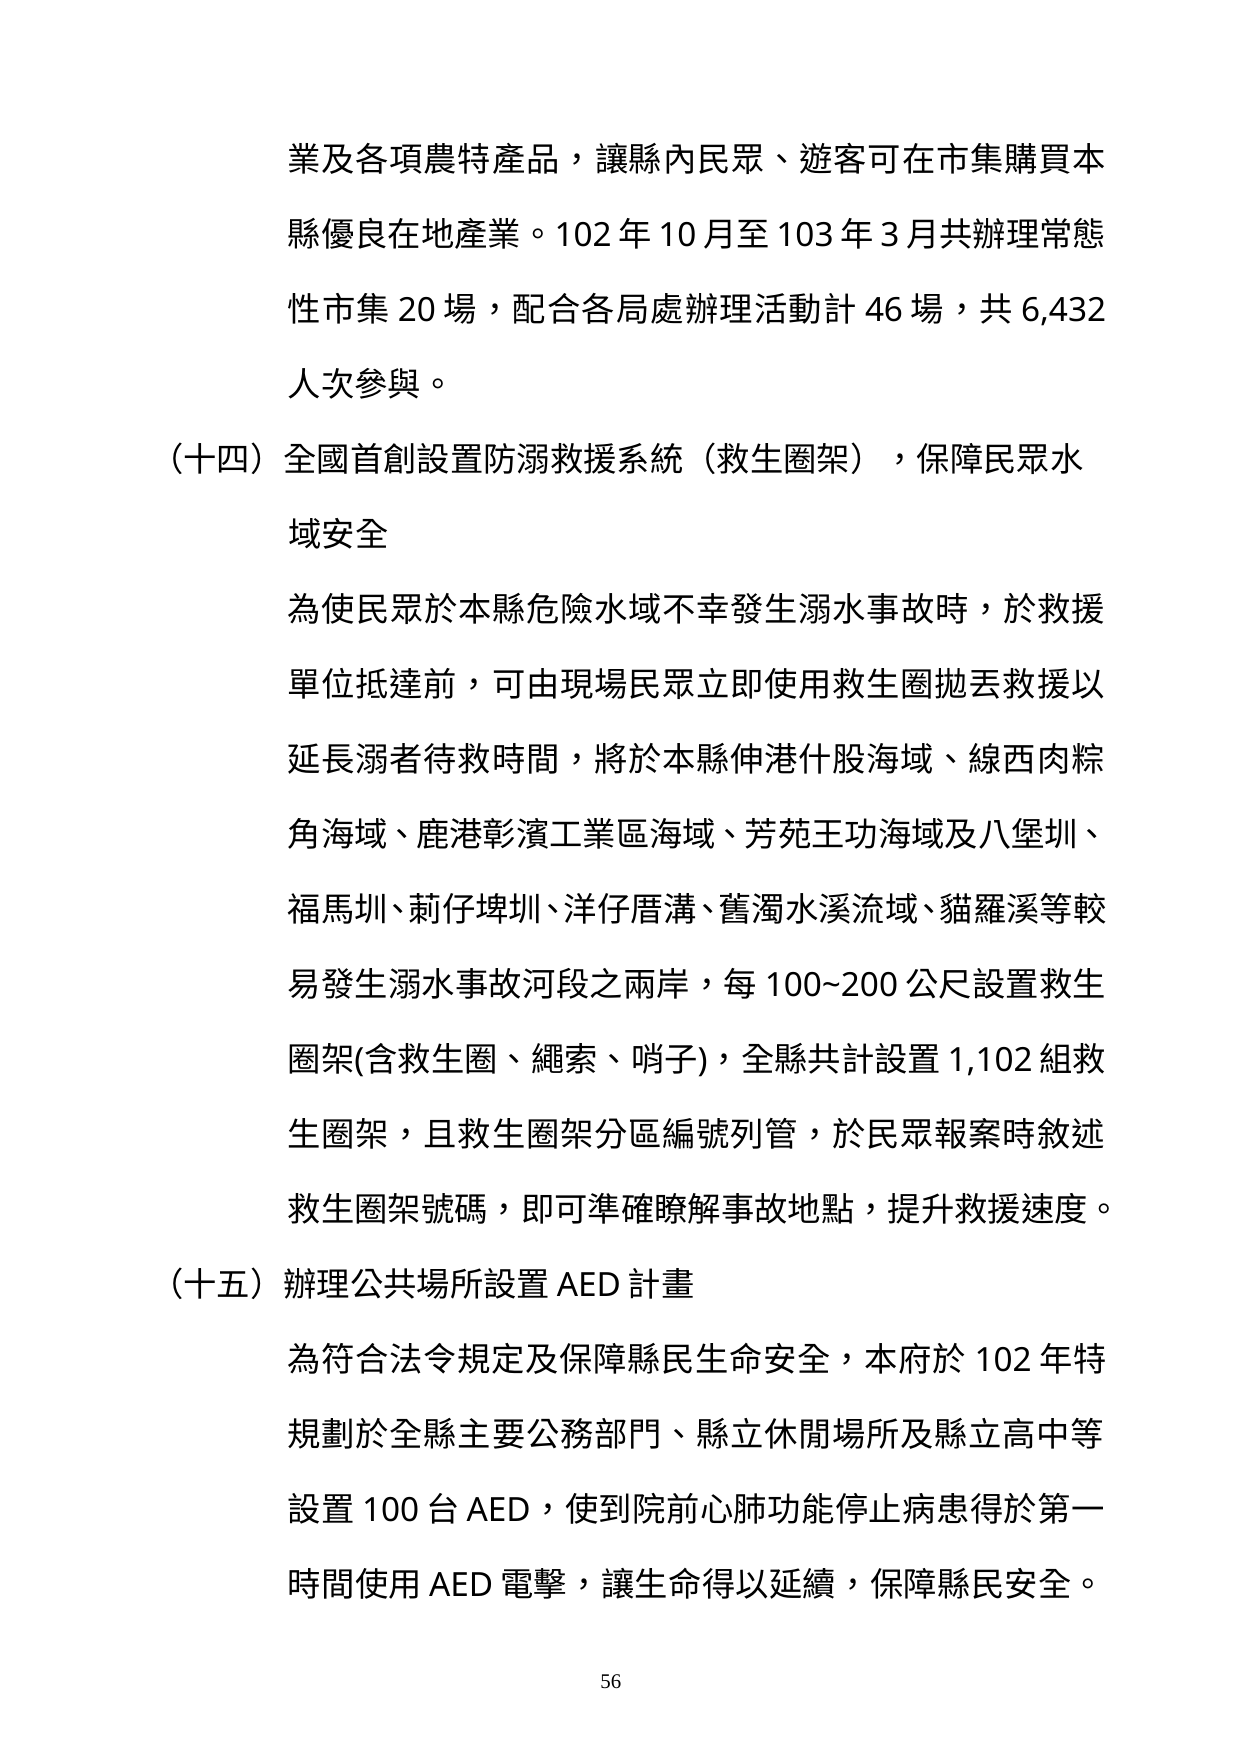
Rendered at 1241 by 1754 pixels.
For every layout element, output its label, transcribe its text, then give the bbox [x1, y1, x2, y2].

text （十五）辦理公共場所設置AED計畫 [150, 1245, 1106, 1320]
text 為符合法令規定及保障縣民生命安全，本府於102年特規劃於全縣主要公務部門、縣立休閒場所及縣立高中等設置100台AED，使到院前心肺功能停止病患得於第一時間使用AED電擊，讓生命得以延續，保障縣民安全。 [287, 1320, 1106, 1620]
text （十四）全國首創設置防溺救援系統（救生圈架），保障民眾水域安全 [150, 420, 1106, 570]
text 業及各項農特產品，讓縣內民眾、遊客可在市集購買本縣優良在地產業。102年10月至103年3月共辦理常態性市集20場，配合各局處辦理活動計46場，共6,432人次參與。 [287, 120, 1106, 420]
text 為使民眾於本縣危險水域不幸發生溺水事故時，於救援單位抵達前，可由現場民眾立即使用救生圈拋丟救援以延長溺者待救時間，將於本縣伸港什股海域、線西肉粽角海域、鹿港彰濱工業區海域、芳苑王功海域及八堡圳、福馬圳、莿仔埤圳、洋仔厝溝、舊濁水溪流域、貓羅溪等較易發生溺水事故河段之兩岸，每100~200公尺設置救生圈架(含救生圈、繩索、哨子)，全縣共計設置1,102組救生圈架，且救生圈架分區編號列管，於民眾報案時敘述救生圈架號碼，即可準確瞭解事故地點，提升救援速度。 [287, 570, 1106, 1245]
